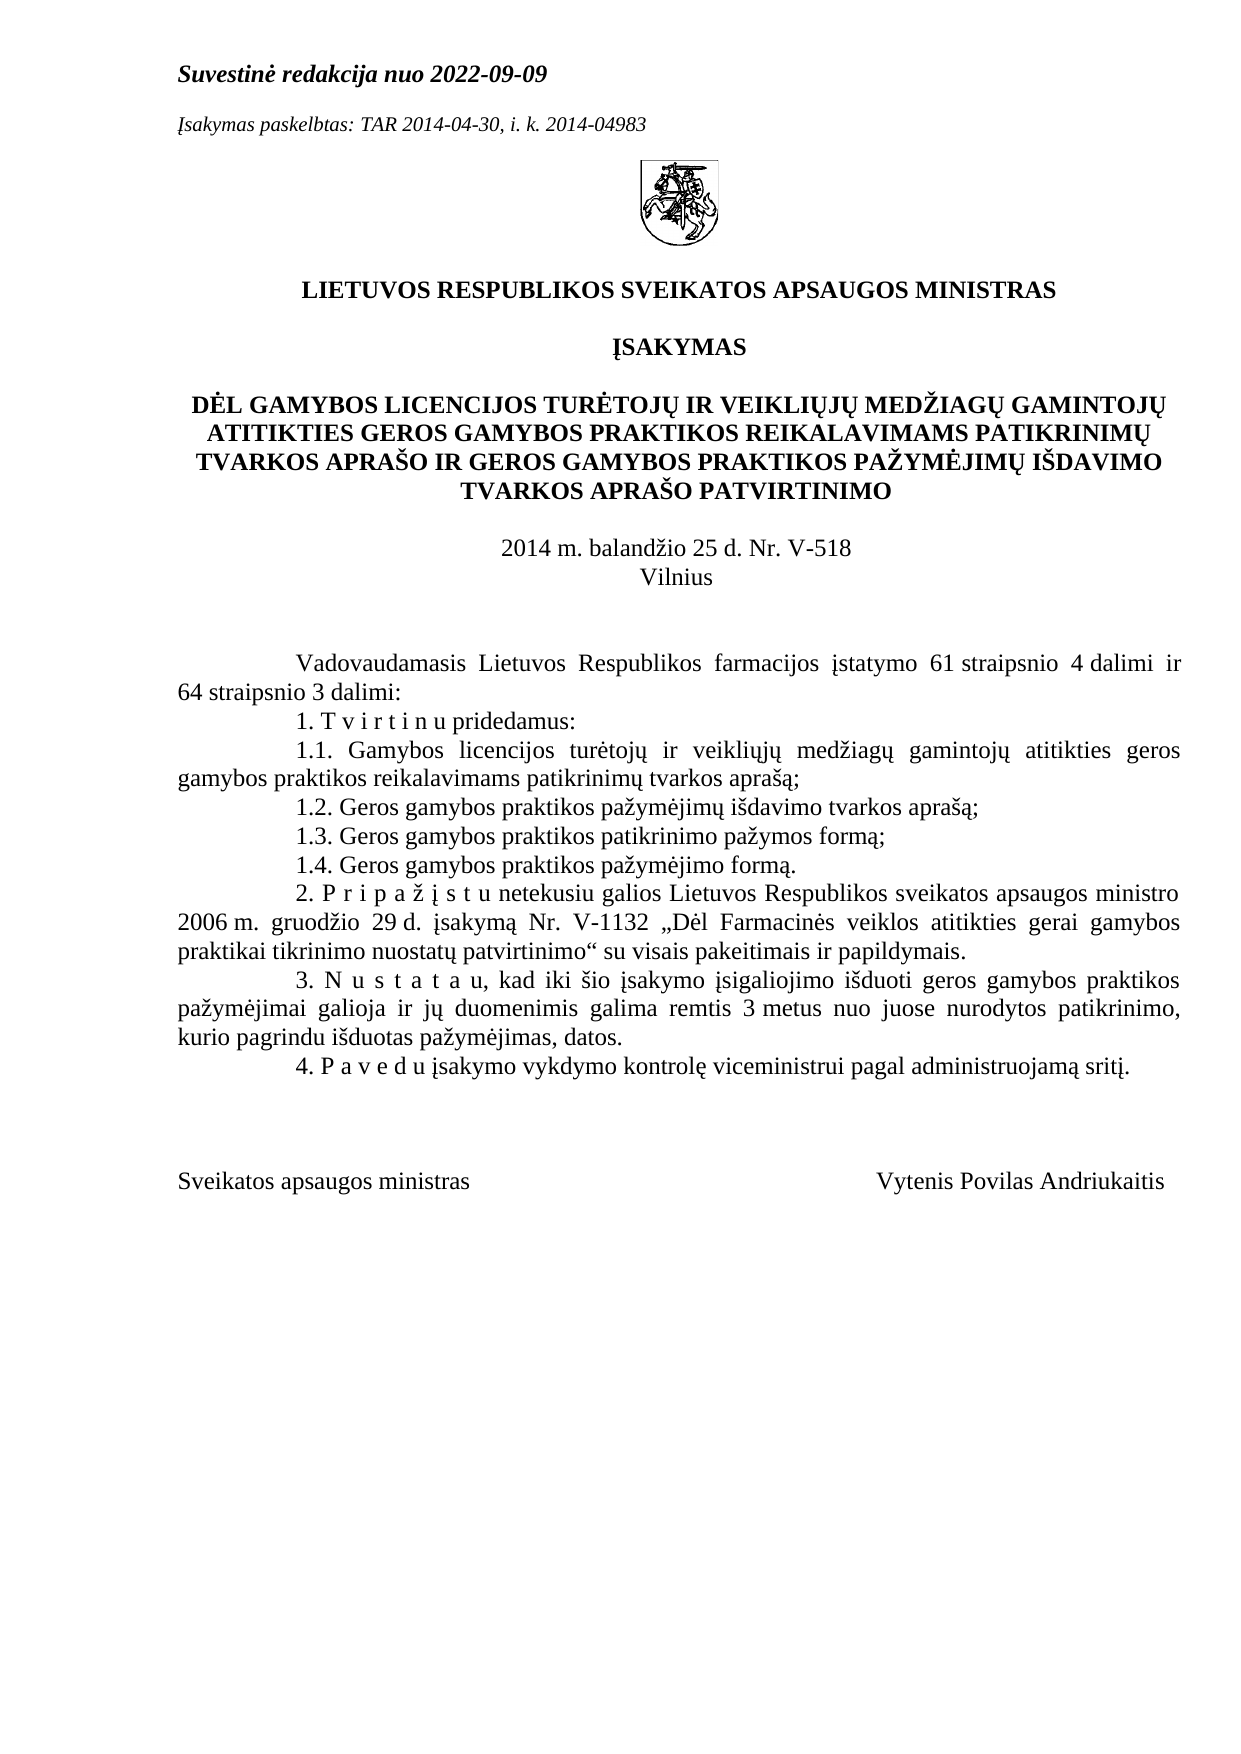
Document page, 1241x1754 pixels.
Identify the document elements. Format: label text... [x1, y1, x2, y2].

text 2014 m. balandžio 25 d. Nr. V-518 [177, 533, 1181, 562]
text Sveikatos apsaugos ministras Vytenis Povilas Andriukaitis [177, 1166, 1181, 1195]
text 3. N u s t a t a u, kad iki šio įsakymo įsigaliojimo išduoti geros gamybos praktikos pažymėjimai galioja ir jų duomenimis galima remtis 3 metus nuo juose nurodytos patikrinimo, kurio pagrindu išduotas pažymėjimas, datos. [177, 965, 1181, 1051]
text LIETUVOS RESPUBLIKOS SVEIKATOS APSAUGOS MINISTRAS [177, 275, 1181, 303]
text Suvestinė redakcija nuo 2022-09-09 [177, 59, 1181, 88]
text 1.2. Geros gamybos praktikos pažymėjimų išdavimo tvarkos aprašą; [177, 792, 1181, 821]
text 1.1. Gamybos licencijos turėtojų ir veikliųjų medžiagų gamintojų atitikties geros gamybos praktikos reikalavimams patikrinimų tvarkos aprašą; [177, 735, 1181, 792]
text 1.3. Geros gamybos praktikos patikrinimo pažymos formą; [177, 821, 1181, 850]
text Vilnius [177, 562, 1181, 591]
text DĖL GAMYBOS LICENCIJOS TURĖTOJŲ IR VEIKLIŲJŲ MEDŽIAGŲ GAMINTOJŲ ATITIKTIES GEROS GAMYBOS PRAKTIKOS REIKALAVIMAMS PATIKRINIMŲ TVARKOS APRAŠO IR GEROS GAMYBOS PRAKTIKOS PAŽYMĖJIMŲ IŠDAVIMO TVARKOS APRAŠO PATVIRTINIMO [177, 390, 1181, 505]
text 2. P r i p a ž į s t u netekusiu galios Lietuvos Respublikos sveikatos apsaugos ministro 2006 m. gruodžio 29 d. įsakymą Nr. V-1132 „Dėl Farmacinės veiklos atitikties gerai gamybos praktikai tikrinimo nuostatų patvirtinimo“ su visais pakeitimais ir papildymais. [177, 878, 1181, 965]
text 1.4. Geros gamybos praktikos pažymėjimo formą. [177, 850, 1181, 878]
text Vadovaudamasis Lietuvos Respublikos farmacijos įstatymo 61 straipsnio 4 dalimi ir 64 straipsnio 3 dalimi: [177, 648, 1181, 706]
text ĮSAKYMAS [177, 332, 1181, 361]
text 4. P a v e d u įsakymo vykdymo kontrolę viceministrui pagal administruojamą sritį. [177, 1051, 1181, 1080]
text Įsakymas paskelbtas: TAR 2014-04-30, i. k. 2014-04983 [177, 112, 1181, 136]
text 1. T v i r t i n u pridedamus: [177, 706, 1181, 735]
